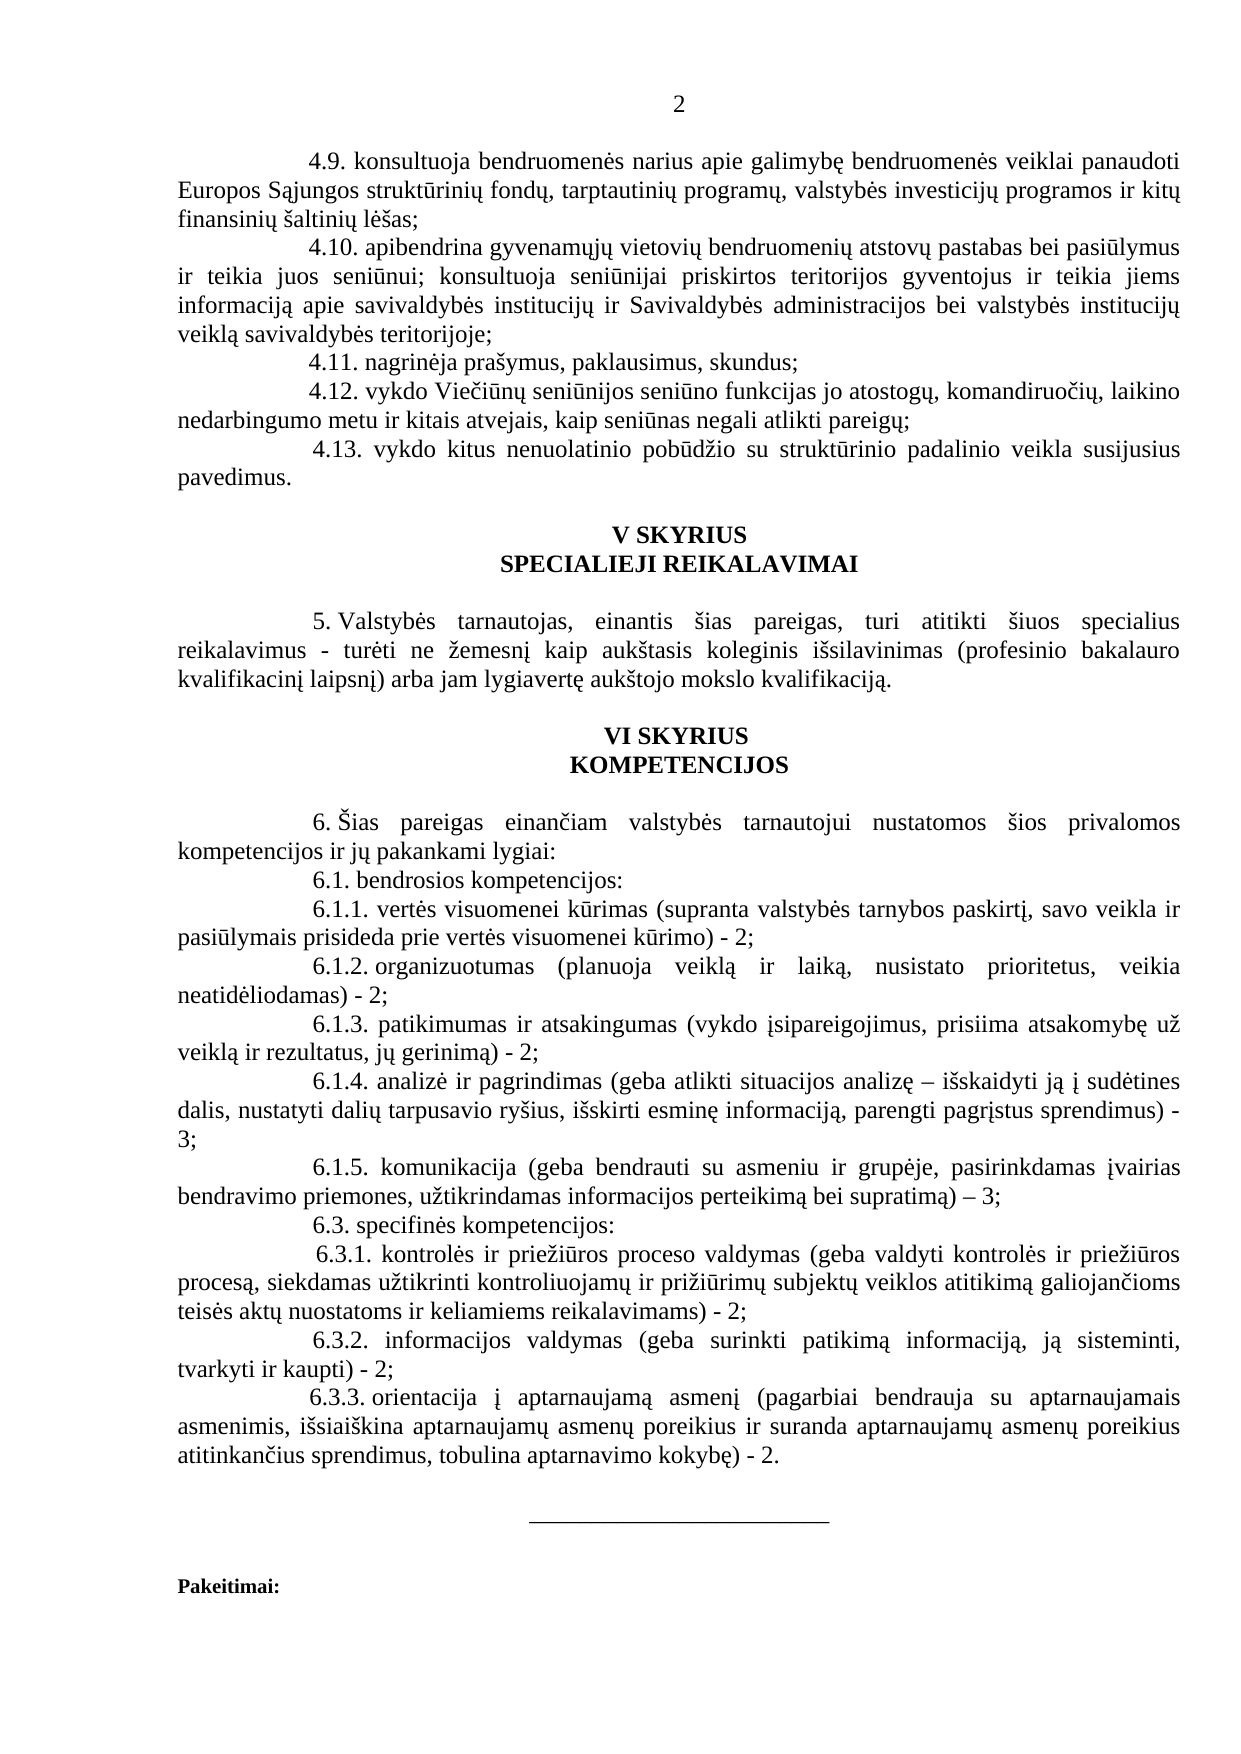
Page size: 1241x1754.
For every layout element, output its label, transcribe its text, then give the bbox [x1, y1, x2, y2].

text 4.9. konsultuoja bendruomenės narius apie galimybę bendruomenės veiklai panaudoti Europos Sąjungos struktūrinių fondų, tarptautinių programų, valstybės investicijų programos ir kitų finansinių šaltinių lėšas; [177, 146, 1181, 232]
text 5. Valstybės tarnautojas, einantis šias pareigas, turi atitikti šiuos specialius reikalavimus - turėti ne žemesnį kaip aukštasis koleginis išsilavinimas (profesinio bakalauro kvalifikacinį laipsnį) arba jam lygiavertę aukštojo mokslo kvalifikaciją. [177, 606, 1181, 692]
text 6.1. bendrosios kompetencijos: [177, 865, 1181, 894]
text 6.3.3. orientacija į aptarnaujamą asmenį (pagarbiai bendrauja su aptarnaujamais asmenimis, išsiaiškina aptarnaujamų asmenų poreikius ir suranda aptarnaujamų asmenų poreikius atitinkančius sprendimus, tobulina aptarnavimo kokybę) - 2. [177, 1382, 1181, 1469]
text 6.1.2. organizuotumas (planuoja veiklą ir laiką, nusistato prioritetus, veikia neatidėliodamas) - 2; [177, 951, 1181, 1009]
text 6.3.2. informacijos valdymas (geba surinkti patikimą informaciją, ją sisteminti, tvarkyti ir kaupti) - 2; [177, 1325, 1181, 1382]
text 6.3. specifinės kompetencijos: [177, 1210, 1181, 1239]
text 6.1.1. vertės visuomenei kūrimas (supranta valstybės tarnybos paskirtį, savo veikla ir pasiūlymais prisideda prie vertės visuomenei kūrimo) - 2; [177, 894, 1181, 951]
text 4.10. apibendrina gyvenamųjų vietovių bendruomenių atstovų pastabas bei pasiūlymus ir teikia juos seniūnui; konsultuoja seniūnijai priskirtos teritorijos gyventojus ir teikia jiems informaciją apie savivaldybės institucijų ir Savivaldybės administracijos bei valstybės institucijų veiklą savivaldybės teritorijoje; [177, 232, 1181, 347]
text Pakeitimai: [177, 1574, 1181, 1598]
text 6.1.4. analizė ir pagrindimas (geba atlikti situacijos analizę – išskaidyti ją į sudėtines dalis, nustatyti dalių tarpusavio ryšius, išskirti esminę informaciją, parengti pagrįstus sprendimus) -3; [177, 1066, 1181, 1152]
text KOMPETENCIJOS [177, 750, 1181, 779]
text 4.13. vykdo kitus nenuolatinio pobūdžio su struktūrinio padalinio veikla susijusius pavedimus. [177, 434, 1181, 491]
text SPECIALIEJI REIKALAVIMAI [177, 549, 1181, 577]
text 4.11. nagrinėja prašymus, paklausimus, skundus; [177, 347, 1181, 376]
text VI SKYRIUS [177, 721, 1181, 750]
text 4.12. vykdo Viečiūnų seniūnijos seniūno funkcijas jo atostogų, komandiruočių, laikino nedarbingumo metu ir kitais atvejais, kaip seniūnas negali atlikti pareigų; [177, 376, 1181, 434]
text 6.3.1. kontrolės ir priežiūros proceso valdymas (geba valdyti kontrolės ir priežiūros procesą, siekdamas užtikrinti kontroliuojamų ir prižiūrimų subjektų veiklos atitikimą galiojančioms teisės aktų nuostatoms ir keliamiems reikalavimams) - 2; [177, 1239, 1181, 1325]
text 6.1.5. komunikacija (geba bendrauti su asmeniu ir grupėje, pasirinkdamas įvairias bendravimo priemones, užtikrindamas informacijos perteikimą bei supratimą) – 3; [177, 1152, 1181, 1210]
text 6. Šias pareigas einančiam valstybės tarnautojui nustatomos šios privalomos kompetencijos ir jų pakankami lygiai: [177, 807, 1181, 865]
text ________________________ [177, 1497, 1181, 1526]
text V SKYRIUS [177, 520, 1181, 549]
text 6.1.3. patikimumas ir atsakingumas (vykdo įsipareigojimus, prisiima atsakomybę už veiklą ir rezultatus, jų gerinimą) - 2; [177, 1009, 1181, 1066]
